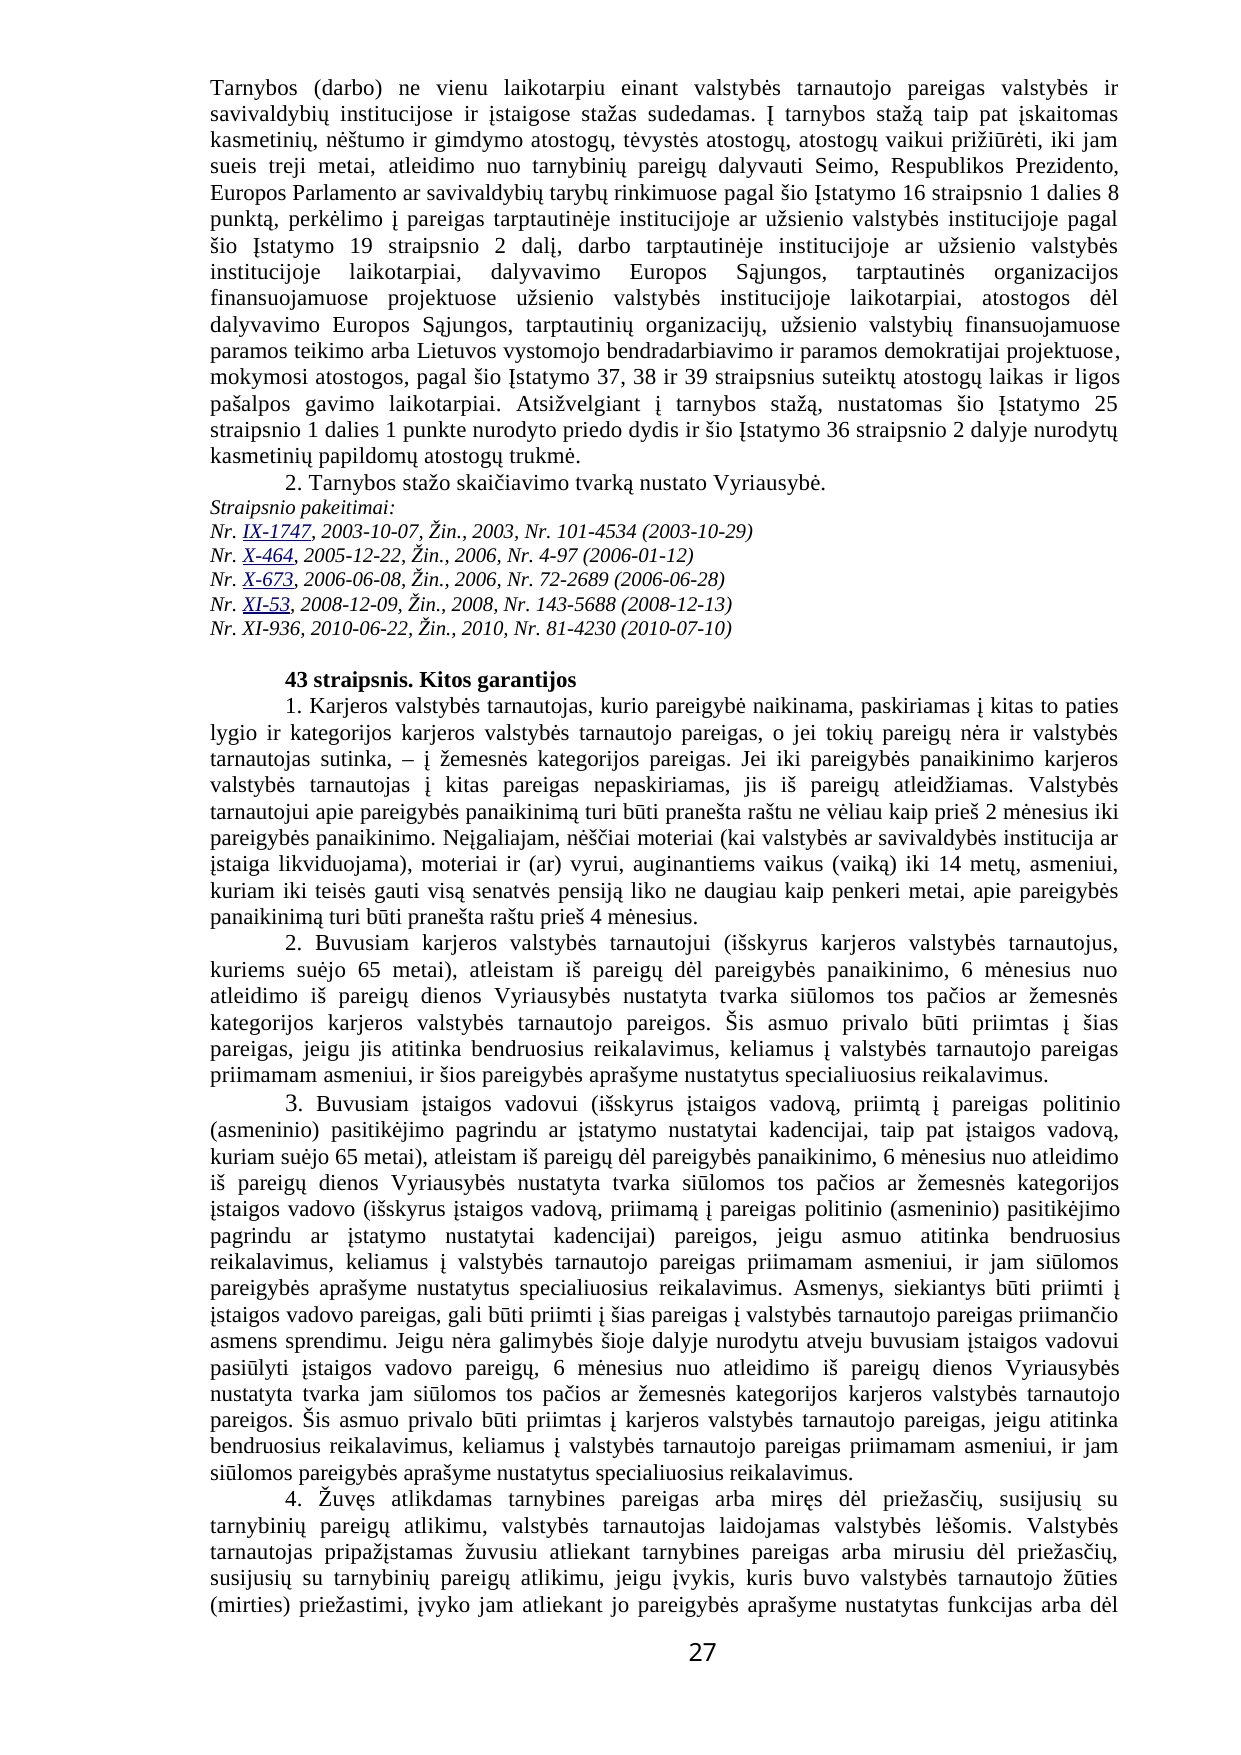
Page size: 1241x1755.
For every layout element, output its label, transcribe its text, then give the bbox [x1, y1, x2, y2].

text Nr. IX-1747, 2003-10-07, Žin., 2003, Nr. 101-4534 (2003-10-29) [210, 519, 1120, 543]
text Nr. X-464, 2005-12-22, Žin., 2006, Nr. 4-97 (2006-01-12) [210, 543, 1120, 567]
text 2. Tarnybos stažo skaičiavimo tvarką nustato Vyriausybė. [210, 469, 1126, 495]
text Nr. X-673, 2006-06-08, Žin., 2006, Nr. 72-2689 (2006-06-28) [210, 567, 1120, 591]
text 2. Buvusiam karjeros valstybės tarnautojui (išskyrus karjeros valstybės tarnautojus, kuriems suėjo 65 metai), atleistam iš pareigų dėl pareigybės panaikinimo, 6 mėnesius nuo atleidimo iš pareigų dienos Vyriausybės nustatyta tvarka siūlomos tos pačios ar žemesnės kategorijos karjeros valstybės tarnautojo pareigos. Šis asmuo privalo būti priimtas į šias pareigas, jeigu jis atitinka bendruosius reikalavimus, keliamus į valstybės tarnautojo pareigas priimamam asmeniui, ir šios pareigybės aprašyme nustatytus specialiuosius reikalavimus. [210, 929, 1120, 1088]
text Tarnybos (darbo) ne vienu laikotarpiu einant valstybės tarnautojo pareigas valstybės ir savivaldybių institucijose ir įstaigose stažas sudedamas. Į tarnybos stažą taip pat įskaitomas kasmetinių, nėštumo ir gimdymo atostogų, tėvystės atostogų, atostogų vaikui prižiūrėti, iki jam sueis treji metai, atleidimo nuo tarnybinių pareigų dalyvauti Seimo, Respublikos Prezidento, Europos Parlamento ar savivaldybių tarybų rinkimuose pagal šio Įstatymo 16 straipsnio 1 dalies 8 punktą, perkėlimo į pareigas tarptautinėje institucijoje ar užsienio valstybės institucijoje pagal šio Įstatymo 19 straipsnio 2 dalį, darbo tarptautinėje institucijoje ar užsienio valstybės institucijoje laikotarpiai, dalyvavimo Europos Sąjungos, tarptautinės organizacijos finansuojamuose projektuose užsienio valstybės institucijoje laikotarpiai, atostogos dėl dalyvavimo Europos Sąjungos, tarptautinių organizacijų, užsienio valstybių finansuojamuose paramos teikimo arba Lietuvos vystomojo bendradarbiavimo ir paramos demokratijai projektuose, mokymosi atostogos, pagal šio Įstatymo 37, 38 ir 39 straipsnius suteiktų atostogų laikas ir ligos pašalpos gavimo laikotarpiai. Atsižvelgiant į tarnybos stažą, nustatomas šio Įstatymo 25 straipsnio 1 dalies 1 punkte nurodyto priedo dydis ir šio Įstatymo 36 straipsnio 2 dalyje nurodytų kasmetinių papildomų atostogų trukmė. [210, 73, 1120, 469]
text 3. Buvusiam įstaigos vadovui (išskyrus įstaigos vadovą, priimtą į pareigas politinio (asmeninio) pasitikėjimo pagrindu ar įstatymo nustatytai kadencijai, taip pat įstaigos vadovą, kuriam suėjo 65 metai), atleistam iš pareigų dėl pareigybės panaikinimo, 6 mėnesius nuo atleidimo iš pareigų dienos Vyriausybės nustatyta tvarka siūlomos tos pačios ar žemesnės kategorijos įstaigos vadovo (išskyrus įstaigos vadovą, priimamą į pareigas politinio (asmeninio) pasitikėjimo pagrindu ar įstatymo nustatytai kadencijai) pareigos, jeigu asmuo atitinka bendruosius reikalavimus, keliamus į valstybės tarnautojo pareigas priimamam asmeniui, ir jam siūlomos pareigybės aprašyme nustatytus specialiuosius reikalavimus. Asmenys, siekiantys būti priimti į įstaigos vadovo pareigas, gali būti priimti į šias pareigas į valstybės tarnautojo pareigas priimančio asmens sprendimu. Jeigu nėra galimybės šioje dalyje nurodytu atveju buvusiam įstaigos vadovui pasiūlyti įstaigos vadovo pareigų, 6 mėnesius nuo atleidimo iš pareigų dienos Vyriausybės nustatyta tvarka jam siūlomos tos pačios ar žemesnės kategorijos karjeros valstybės tarnautojo pareigos. Šis asmuo privalo būti priimtas į karjeros valstybės tarnautojo pareigas, jeigu atitinka bendruosius reikalavimus, keliamus į valstybės tarnautojo pareigas priimamam asmeniui, ir jam siūlomos pareigybės aprašyme nustatytus specialiuosius reikalavimus. [210, 1088, 1120, 1485]
text Straipsnio pakeitimai: [210, 495, 1126, 519]
text Nr. XI-936, 2010-06-22, Žin., 2010, Nr. 81-4230 (2010-07-10) [210, 616, 1120, 639]
text 1. Karjeros valstybės tarnautojas, kurio pareigybė naikinama, paskiriamas į kitas to paties lygio ir kategorijos karjeros valstybės tarnautojo pareigas, o jei tokių pareigų nėra ir valstybės tarnautojas sutinka, – į žemesnės kategorijos pareigas. Jei iki pareigybės panaikinimo karjeros valstybės tarnautojas į kitas pareigas nepaskiriamas, jis iš pareigų atleidžiamas. Valstybės tarnautojui apie pareigybės panaikinimą turi būti pranešta raštu ne vėliau kaip prieš 2 mėnesius iki pareigybės panaikinimo. Neįgaliajam, nėščiai moteriai (kai valstybės ar savivaldybės institucija ar įstaiga likviduojama), moteriai ir (ar) vyrui, auginantiems vaikus (vaiką) iki 14 metų, asmeniui, kuriam iki teisės gauti visą senatvės pensiją liko ne daugiau kaip penkeri metai, apie pareigybės panaikinimą turi būti pranešta raštu prieš 4 mėnesius. [210, 692, 1120, 929]
text 43 straipsnis. Kitos garantijos [210, 666, 1120, 692]
text 4. Žuvęs atlikdamas tarnybines pareigas arba miręs dėl priežasčių, susijusių su tarnybinių pareigų atlikimu, valstybės tarnautojas laidojamas valstybės lėšomis. Valstybės tarnautojas pripažįstamas žuvusiu atliekant tarnybines pareigas arba mirusiu dėl priežasčių, susijusių su tarnybinių pareigų atlikimu, jeigu įvykis, kuris buvo valstybės tarnautojo žūties (mirties) priežastimi, įvyko jam atliekant jo pareigybės aprašyme nustatytas funkcijas arba dėl [210, 1485, 1120, 1617]
text Nr. XI-53, 2008-12-09, Žin., 2008, Nr. 143-5688 (2008-12-13) [210, 591, 1120, 616]
